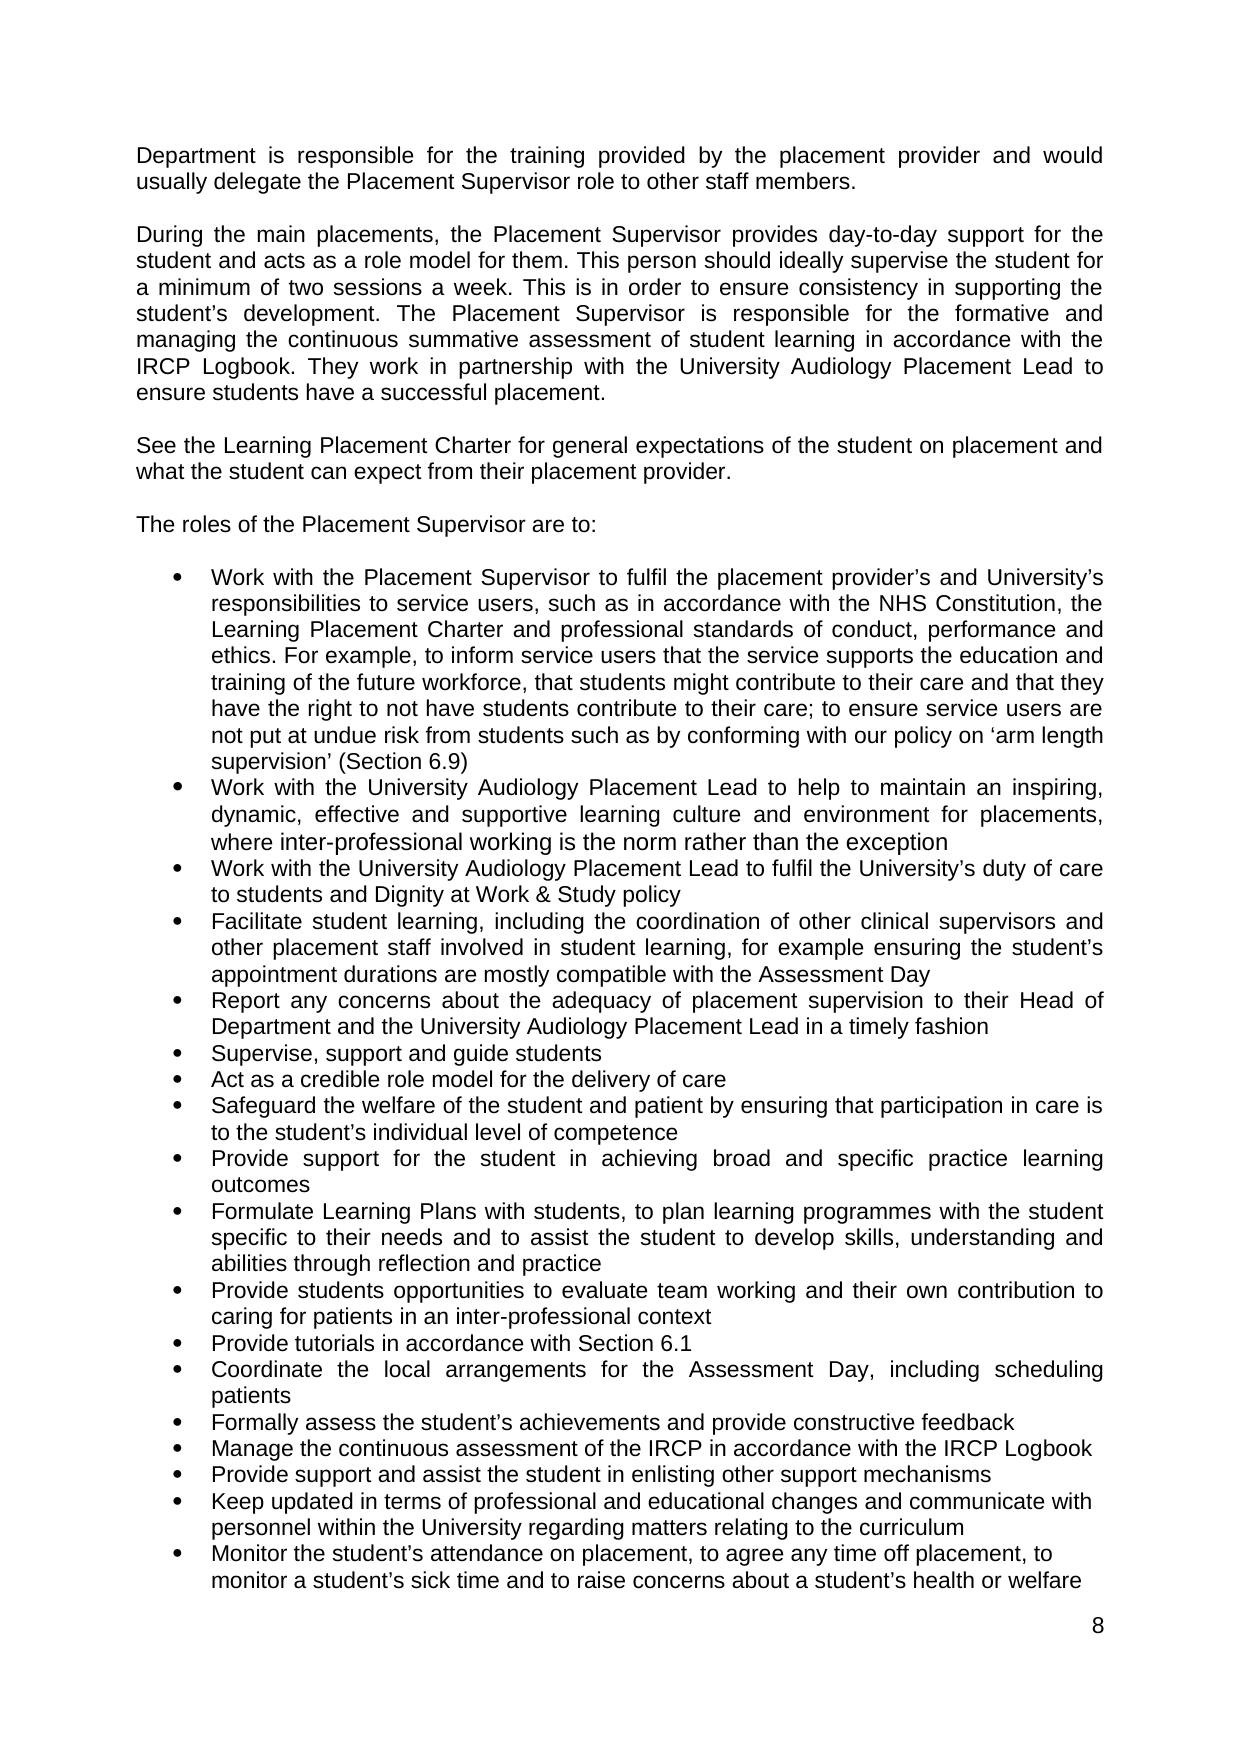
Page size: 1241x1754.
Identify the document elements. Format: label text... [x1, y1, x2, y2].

text During the main placements, the Placement Supervisor provides day-to-day support for the student and acts as a role model for them. This person should ideally supervise the student for a minimum of two sessions a week. This is in order to ensure consistency in supporting the student’s development. The Placement Supervisor is responsible for the formative and managing the continuous summative assessment of student learning in accordance with the IRCP Logbook. They work in partnership with the University Audiology Placement Lead to ensure students have a successful placement. [136, 221, 1104, 405]
list Act as a credible role model for the delivery of care [173, 1066, 1104, 1092]
list Provide students opportunities to evaluate team working and their own contribution to caring for patients in an inter-professional context [173, 1277, 1104, 1329]
list Facilitate student learning, including the coordination of other clinical supervisors and other placement staff involved in student learning, for example ensuring the student’s appointment durations are mostly compatible with the Assessment Day [173, 908, 1104, 987]
list Work with the University Audiology Placement Lead to help to maintain an inspiring, dynamic, effective and supportive learning culture and environment for placements, where inter-professional working is the norm rather than the exception [173, 774, 1104, 855]
list Supervise, support and guide students [173, 1039, 1104, 1066]
list Report any concerns about the adequacy of placement supervision to their Head of Department and the University Audiology Placement Lead in a timely fashion [173, 987, 1104, 1039]
list Work with the Placement Supervisor to fulfil the placement provider’s and University’s responsibilities to service users, such as in accordance with the NHS Constitution, the Learning Placement Charter and professional standards of conduct, performance and ethics. For example, to inform service users that the service supports the education and training of the future workforce, that students might contribute to their care and that they have the right to not have students contribute to their care; to ensure service users are not put at undue risk from students such as by conforming with our policy on ‘arm length supervision’ (Section 6.9) [173, 563, 1104, 774]
text See the Learning Placement Charter for general expectations of the student on placement and what the student can expect from their placement provider. [136, 432, 1104, 484]
list Monitor the student’s attendance on placement, to agree any time off placement, to monitor a student’s sick time and to raise concerns about a student’s health or welfare [173, 1540, 1104, 1593]
list Coordinate the local arrangements for the Assessment Day, including scheduling patients [173, 1356, 1104, 1408]
text The roles of the Placement Supervisor are to: [136, 511, 1104, 537]
list Manage the continuous assessment of the IRCP in accordance with the IRCP Logbook [173, 1435, 1104, 1461]
list Provide tutorials in accordance with Section 6.1 [173, 1329, 1104, 1356]
list Provide support for the student in achieving broad and specific practice learning outcomes [173, 1145, 1104, 1198]
list Safeguard the welfare of the student and patient by ensuring that participation in care is to the student’s individual level of competence [173, 1092, 1104, 1145]
list Formulate Learning Plans with students, to plan learning programmes with the student specific to their needs and to assist the student to develop skills, understanding and abilities through reflection and practice [173, 1198, 1104, 1277]
text Department is responsible for the training provided by the placement provider and would usually delegate the Placement Supervisor role to other staff members. [136, 142, 1104, 194]
list Keep updated in terms of professional and educational changes and communicate with personnel within the University regarding matters relating to the curriculum [173, 1488, 1104, 1540]
list Provide support and assist the student in enlisting other support mechanisms [173, 1461, 1104, 1488]
list Work with the University Audiology Placement Lead to fulfil the University’s duty of care to students and Dignity at Work & Study policy [173, 855, 1104, 908]
list Formally assess the student’s achievements and provide constructive feedback [173, 1408, 1104, 1435]
